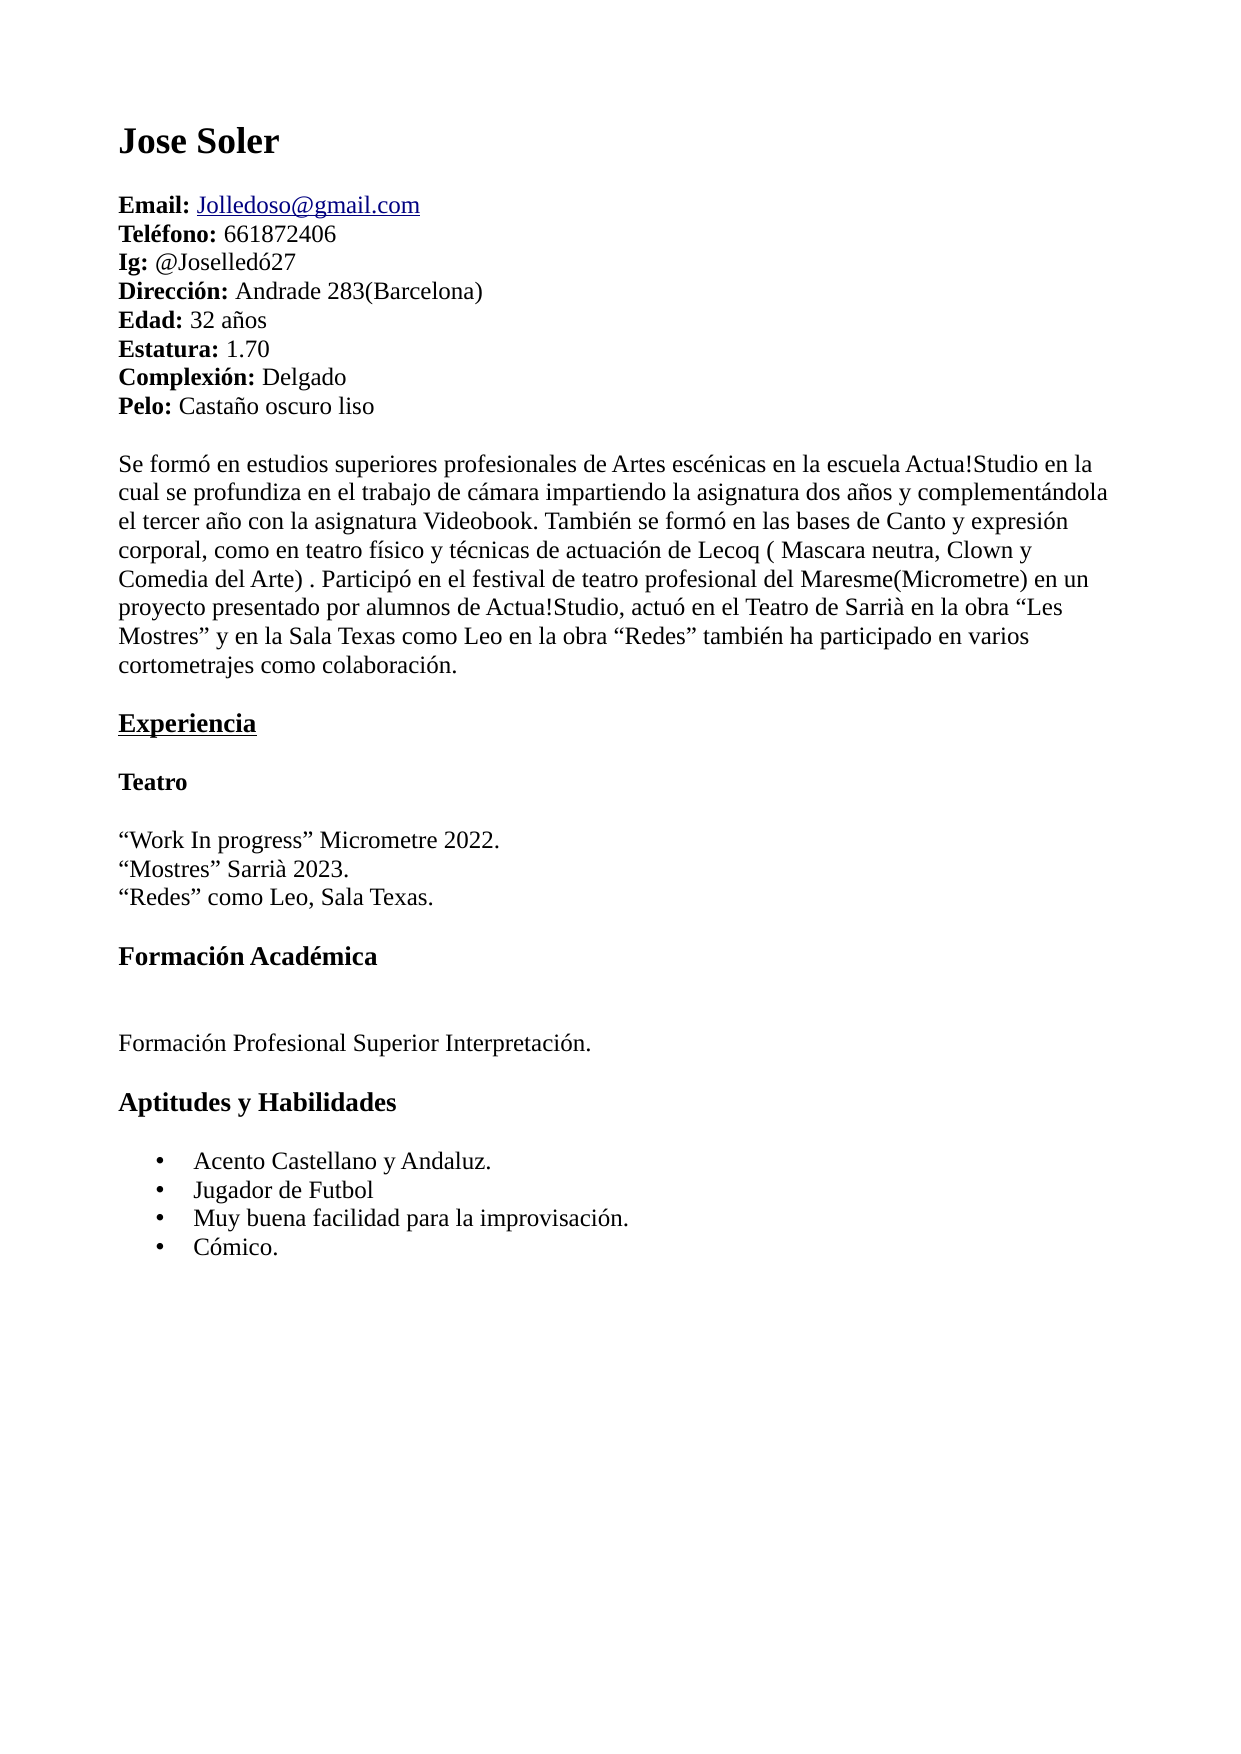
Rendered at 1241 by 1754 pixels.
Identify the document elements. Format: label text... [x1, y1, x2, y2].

list Jugador de Futbol [156, 1175, 1122, 1203]
text Estatura: 1.70 [118, 334, 1122, 362]
text Dirección: Andrade 283(Barcelona) [118, 276, 1122, 305]
text Formación Profesional Superior Interpretación. [118, 1028, 1122, 1057]
list Muy buena facilidad para la improvisación. [156, 1203, 1122, 1232]
text Aptitudes y Habilidades [118, 1086, 1122, 1117]
text Se formó en estudios superiores profesionales de Artes escénicas en la escuela Actua!Studio en la cual se profundiza en el trabajo de cámara impartiendo la asignatura dos años y complementándola el tercer año con la asignatura Videobook. También se formó en las bases de Canto y expresión corporal, como en teatro físico y técnicas de actuación de Lecoq ( Mascara neutra, Clown y Comedia del Arte) . Participó en el festival de teatro profesional del Maresme(Micrometre) en un proyecto presentado por alumnos de Actua!Studio, actuó en el Teatro de Sarrià en la obra “Les Mostres” y en la Sala Texas como Leo en la obra “Redes” también ha participado en varios cortometrajes como colaboración. [118, 449, 1122, 679]
text Teléfono: 661872406 [118, 219, 1122, 247]
text Teatro [118, 767, 1122, 796]
text Complexión: Delgado [118, 362, 1122, 391]
list Acento Castellano y Andaluz. [156, 1146, 1122, 1175]
text “Mostres” Sarrià 2023. [118, 854, 1122, 882]
text Email: Jolledoso@gmail.com [118, 190, 1122, 219]
text “Work In progress” Micrometre 2022. [118, 825, 1122, 854]
text Pelo: Castaño oscuro liso [118, 391, 1122, 420]
text Jose Soler [118, 118, 1122, 161]
text Formación Académica [118, 940, 1122, 971]
text Edad: 32 años [118, 305, 1122, 334]
text Ig: @Joselledó27 [118, 247, 1122, 276]
text Experiencia [118, 707, 1122, 739]
text “Redes” como Leo, Sala Texas. [118, 882, 1122, 911]
list Cómico. [156, 1232, 1122, 1261]
